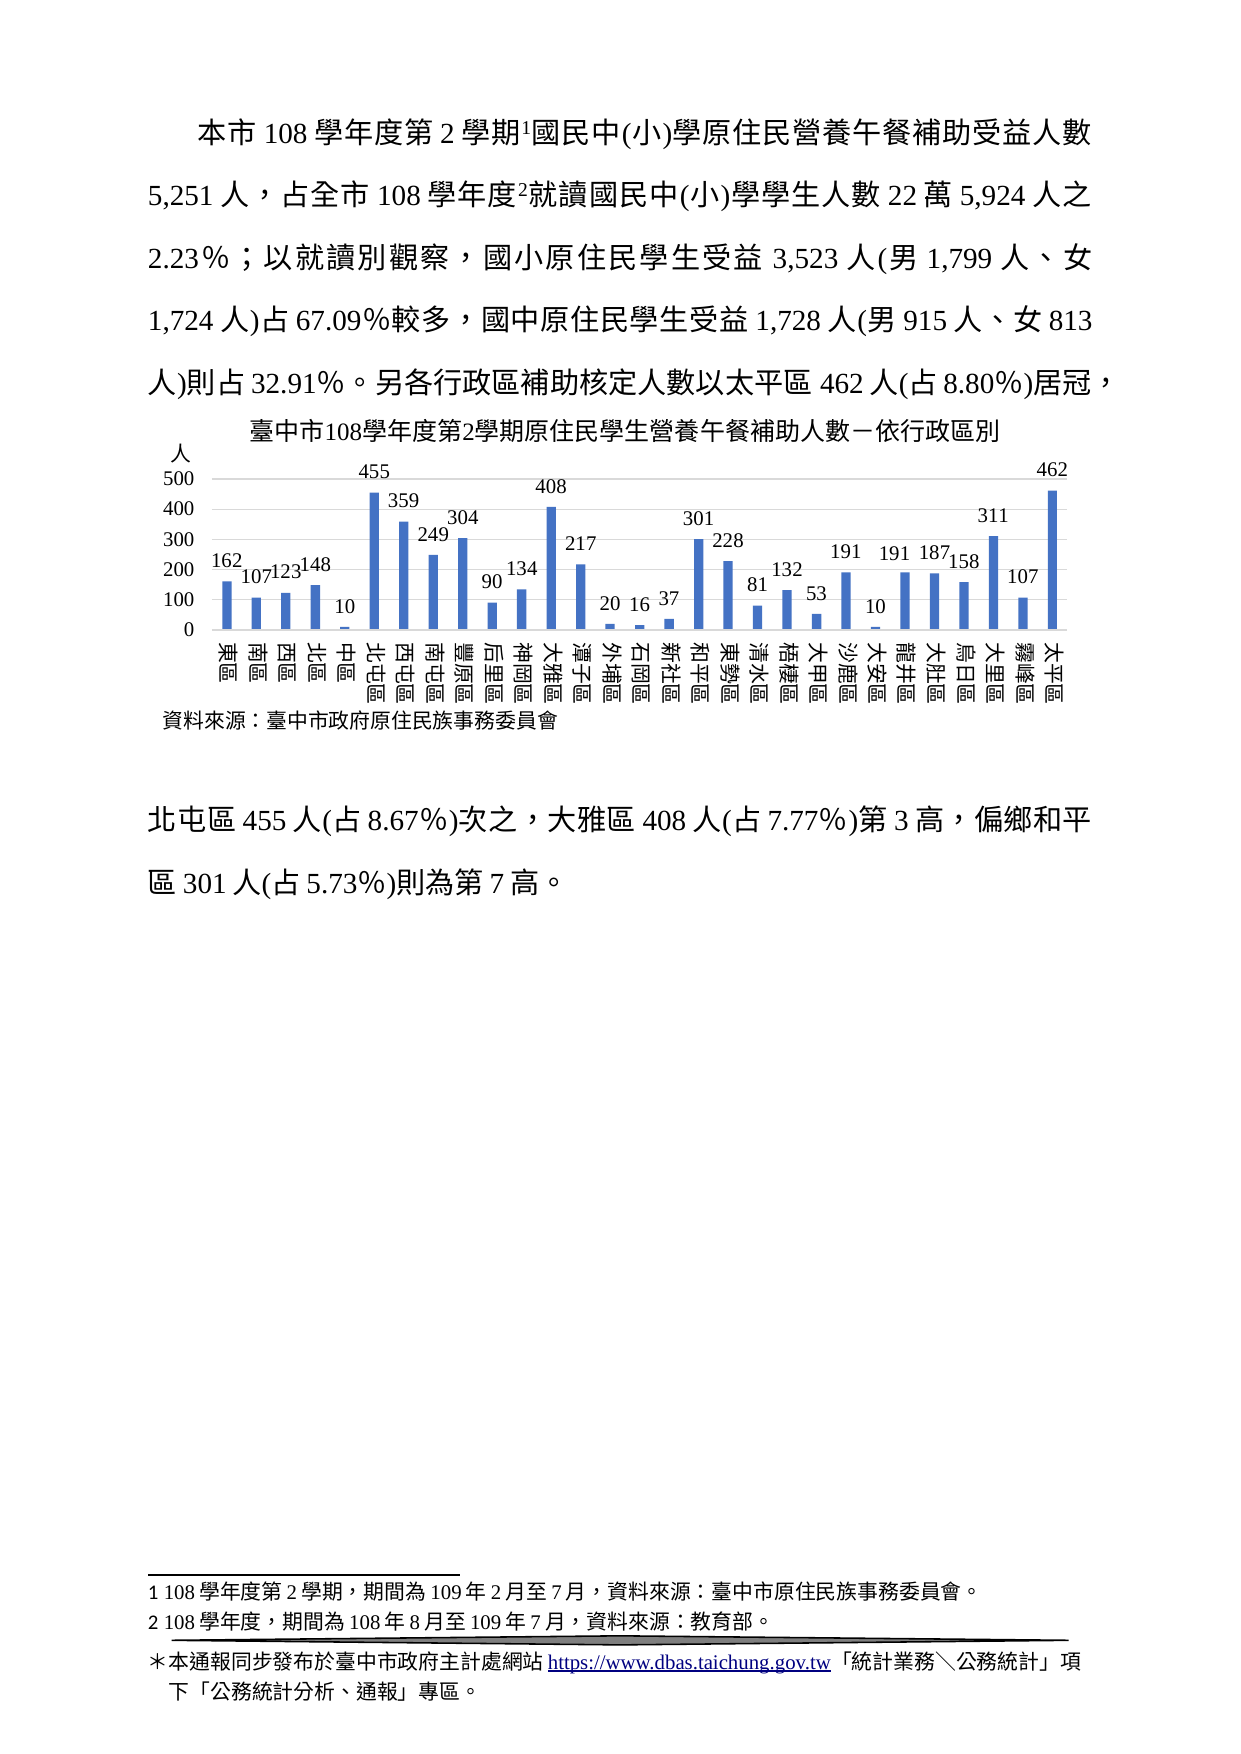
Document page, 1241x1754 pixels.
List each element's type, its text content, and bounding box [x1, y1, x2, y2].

text 108學年度，期間為108年8月至109年7月，資料來源：教育部。 [148, 1606, 1092, 1636]
text 108學年度第2學期，期間為109年2月至7月，資料來源：臺中市原住民族事務委員會。 [148, 1575, 1092, 1606]
text 本市108學年度第2學期國民中(小)學原住民營養午餐補助受益人數5,251人，占全市108學年度就讀國民中(小)學學生人數22萬5,924人之2.23％；以就讀別觀察，國小原住民學生受益3,523人(男1,799人、女1,724人)占67.09％較多，國中原住民學生受益1,728人(男915人、女813人)則占32.91％。另各行政區補助核定人數以太平區462人(占8.80％)居冠，北屯區455人(占8.67％)次之，大雅區408人(占7.77％)第3高，偏鄉和平區301人(占5.73％)則為第7高。 [148, 89, 1092, 414]
text 本市108學年度第2學期國民中(小)學原住民營養午餐補助受益人數5,251人，占全市108學年度就讀國民中(小)學學生人數22萬5,924人之2.23％；以就讀別觀察，國小原住民學生受益3,523人(男1,799人、女1,724人)占67.09％較多，國中原住民學生受益1,728人(男915人、女813人)則占32.91％。另各行政區補助核定人數以太平區462人(占8.80％)居冠，北屯區455人(占8.67％)次之，大雅區408人(占7.77％)第3高，偏鄉和平區301人(占5.73％)則為第7高。 [148, 739, 1092, 901]
